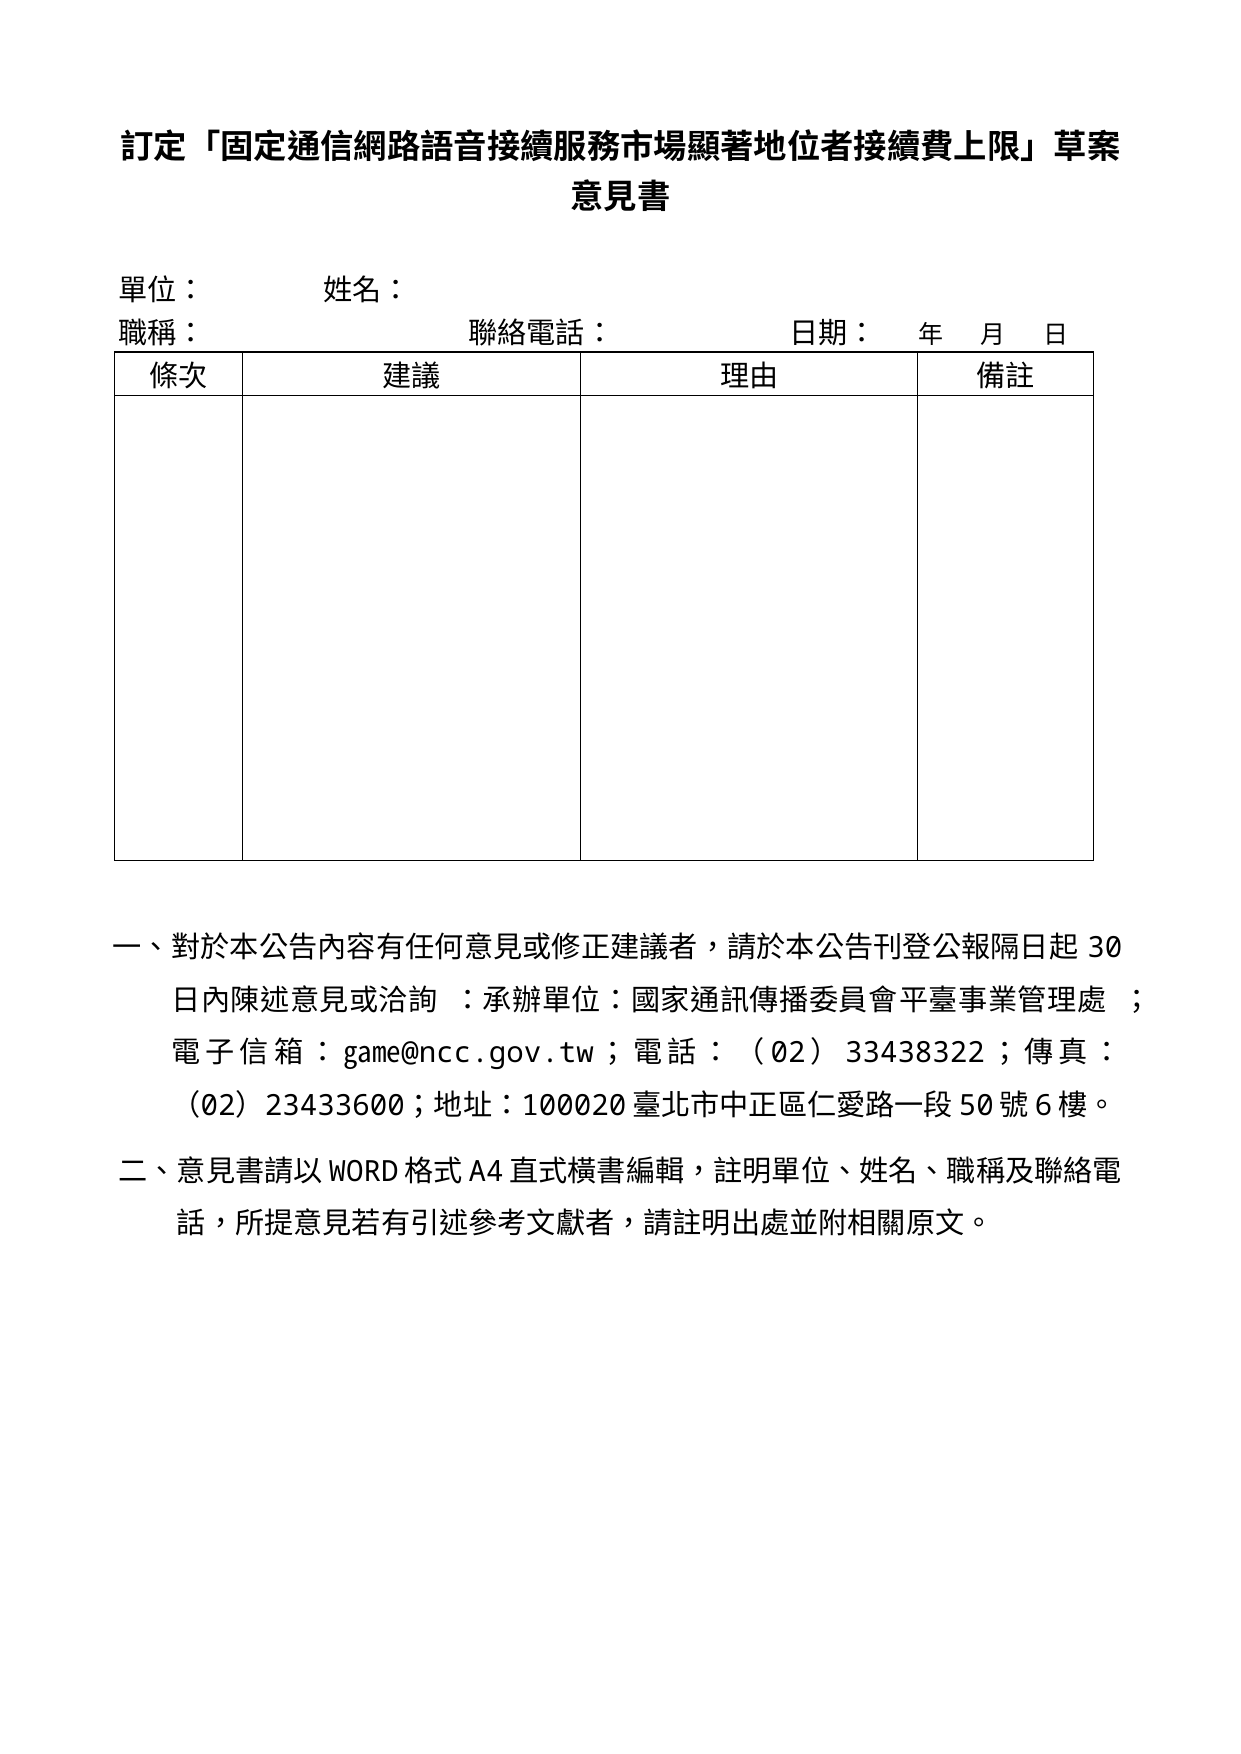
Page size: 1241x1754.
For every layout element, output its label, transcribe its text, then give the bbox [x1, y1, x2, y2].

text 單位： 姓名： [118, 267, 1122, 309]
table_header 條次 [115, 353, 242, 395]
table_header 備註 [918, 353, 1093, 395]
table_cell [918, 396, 1093, 860]
table_header 理由 [581, 353, 917, 395]
table_cell [581, 396, 917, 860]
table_cell [243, 396, 580, 860]
list 對於本公告內容有任何意見或修正建議者，請於本公告刊登公報隔日起30日內陳述意見或洽詢 ：承辦單位：國家通訊傳播委員會平臺事業管理處 ；電子信箱：game@ncc.gov.tw；電話：（02）33438322；傳真：（02）23433600；地址：100020臺北市中正區仁愛路一段50號6樓。 [112, 923, 1122, 1124]
table_cell [115, 396, 242, 860]
text 訂定「固定通信網路語音接續服務市場顯著地位者接續費上限」草案意見書 [118, 118, 1122, 218]
text 職稱： 聯絡電話： 日期： 年 月 日 [118, 309, 1122, 351]
list 意見書請以WORD格式A4直式橫書編輯，註明單位、姓名、職稱及聯絡電話，所提意見若有引述參考文獻者，請註明出處並附相關原文。 [118, 1147, 1122, 1242]
table_header 建議 [243, 353, 580, 395]
